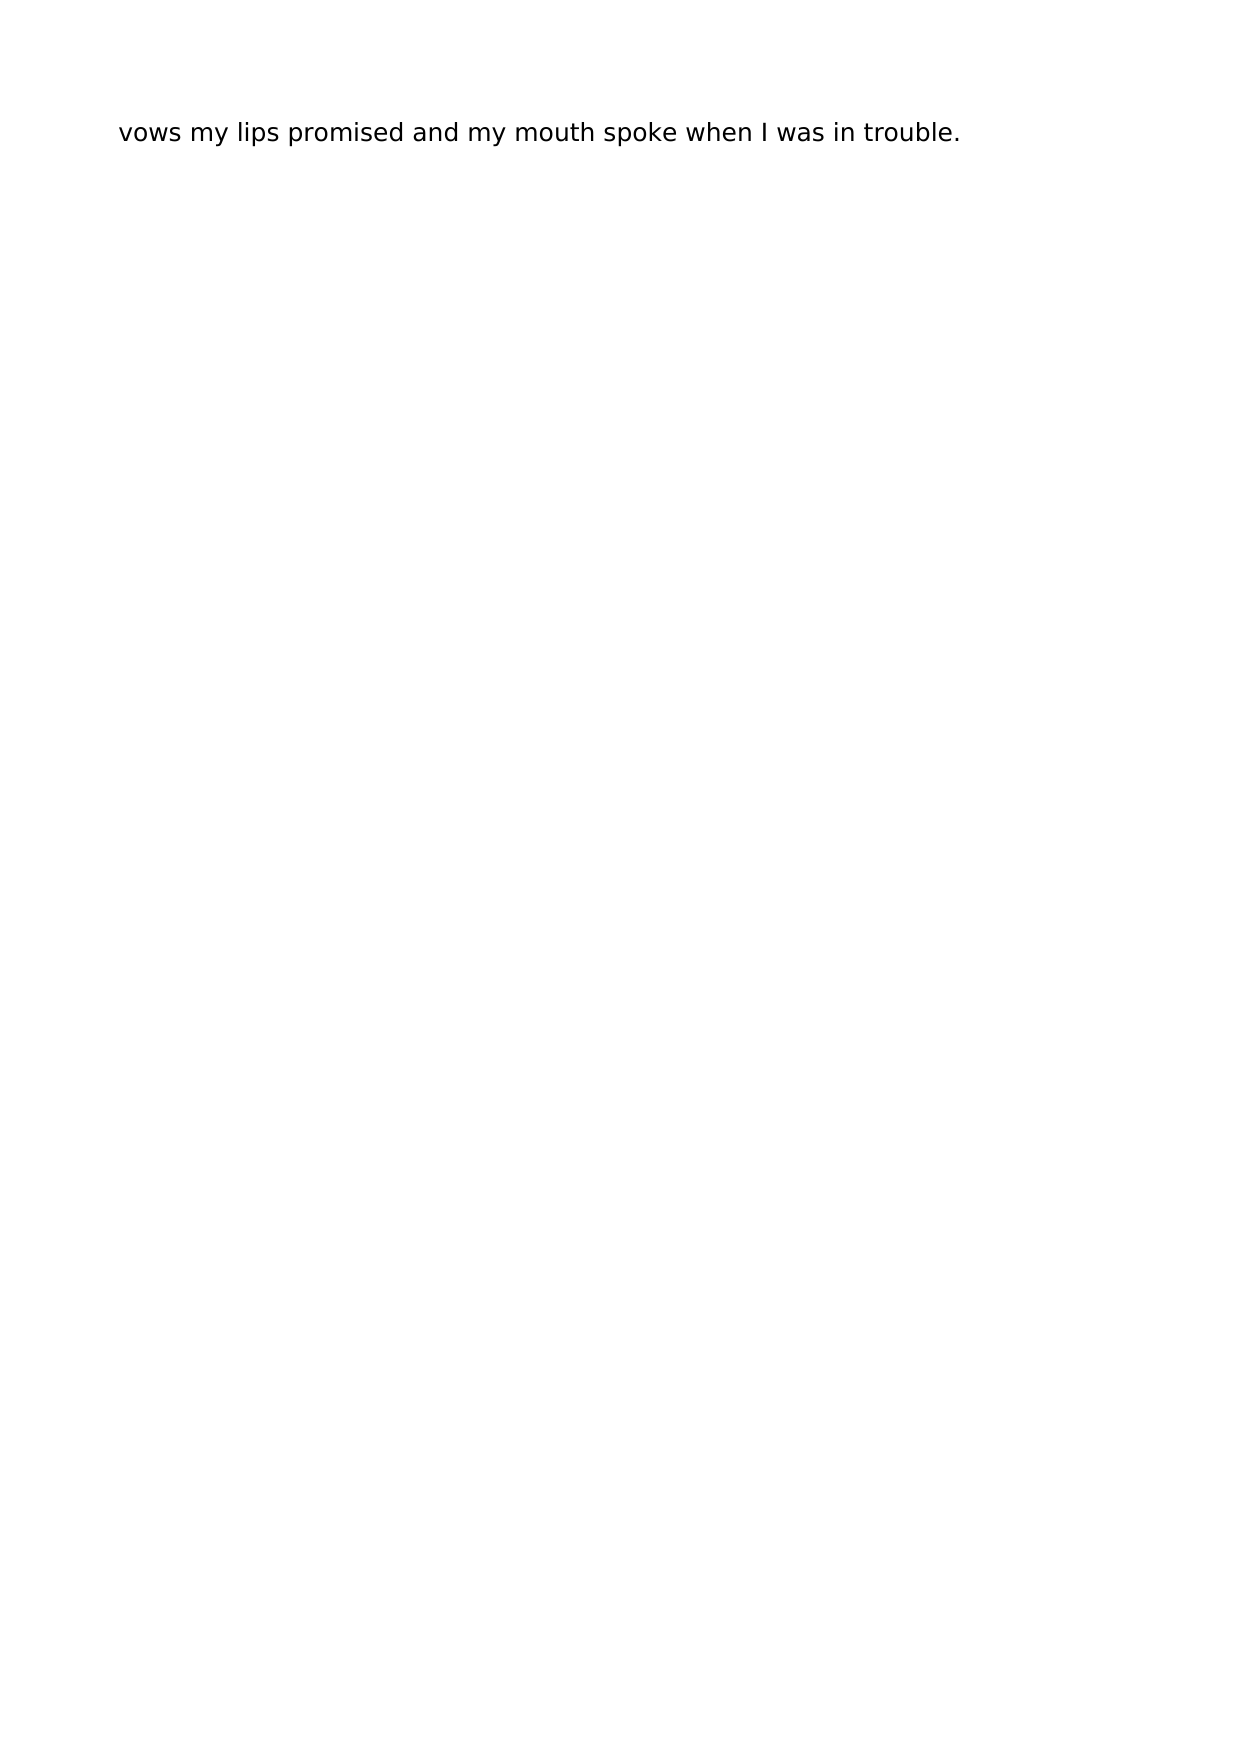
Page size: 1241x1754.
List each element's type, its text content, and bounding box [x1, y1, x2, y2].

text vows my lips promised and my mouth spoke when I was in trouble. [118, 118, 1122, 147]
